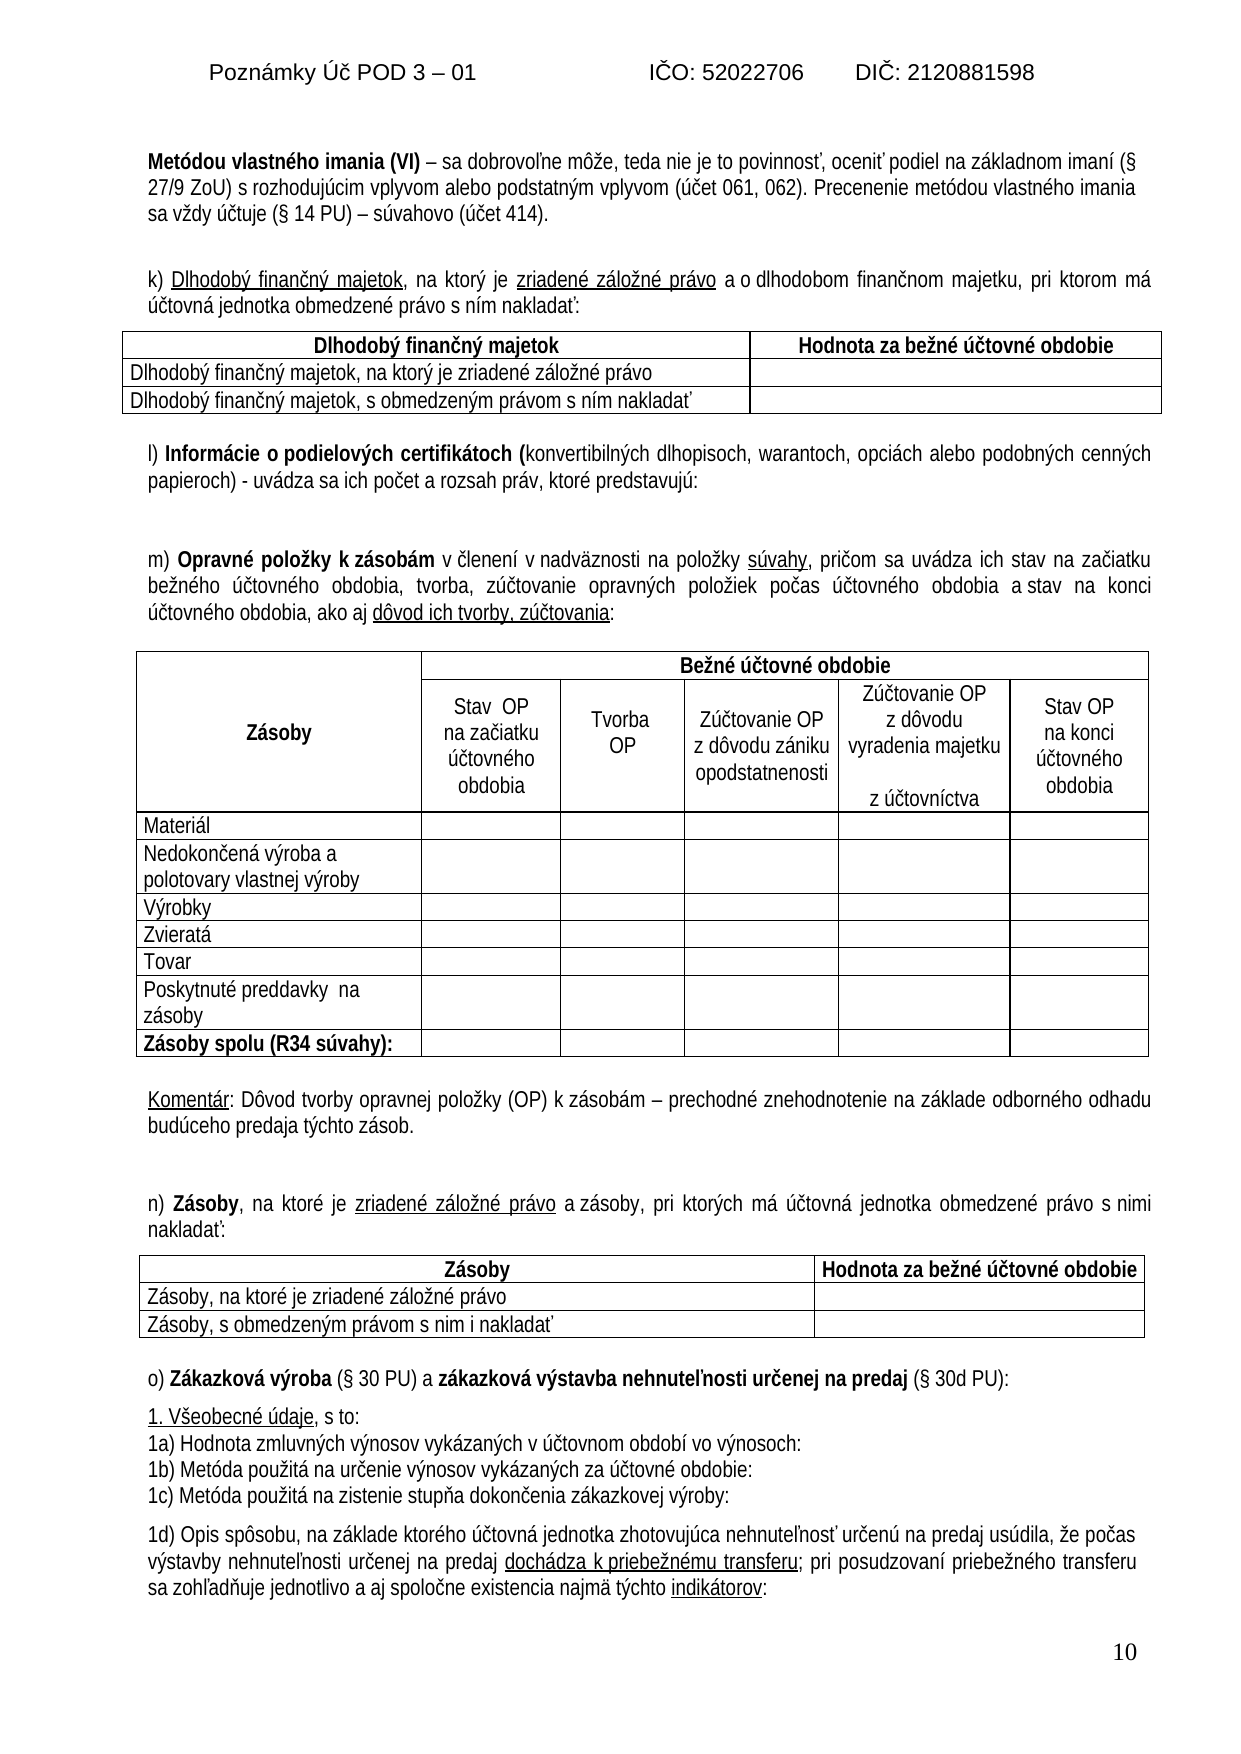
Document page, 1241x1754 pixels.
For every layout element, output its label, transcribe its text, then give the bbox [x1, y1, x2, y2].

table_cell [561, 948, 684, 975]
table_header Zásoby [140, 1256, 814, 1282]
table_cell Dlhodobý finančný majetok, s obmedzeným právom s ním nakladať [123, 387, 749, 413]
text n) Zásoby, na ktoré je zriadené záložné právo a zásoby, pri ktorých má účtovná jednotka obmedzené právo s nimi nakladať: [148, 1190, 1152, 1242]
table_cell Stav OP na konci účtovného obdobia [1011, 680, 1148, 811]
text o) Zákazková výroba (§ 30 PU) a zákazková výstavba nehnuteľnosti určenej na predaj (§ 30d PU): [148, 1364, 1186, 1391]
table_cell [422, 840, 560, 892]
text 1b) Metóda použitá na určenie výnosov vykázaných za účtovné obdobie: [148, 1456, 1137, 1482]
table_cell Stav OP na začiatku účtovného obdobia [422, 680, 560, 811]
table_cell Zúčtovanie OP z dôvodu vyradenia majetku z účtovníctva [839, 680, 1009, 811]
table_cell [1011, 948, 1148, 975]
text 1. Všeobecné údaje, s to: [148, 1403, 1186, 1430]
table_cell [839, 1030, 1009, 1056]
text m) Opravné položky k zásobám v členení v nadväznosti na položky súvahy, pričom sa uvádza ich stav na začiatku bežného účtovného obdobia, tvorba, zúčtovanie opravných položiek počas účtovného obdobia a stav na konci účtovného obdobia, ako aj dôvod ich tvorby, zúčtovania: [148, 546, 1152, 625]
text Metódou vlastného imania (VI) – sa dobrovoľne môže, teda nie je to povinnosť, oceniť podiel na základnom imaní (§ 27/9 ZoU) s rozhodujúcim vplyvom alebo podstatným vplyvom (účet 061, 062). Precenenie metódou vlastného imania sa vždy účtuje (§ 14 PU) – súvahovo (účet 414). [148, 148, 1137, 227]
table_cell [422, 813, 560, 839]
table_cell [561, 976, 684, 1028]
table_header Hodnota za bežné účtovné obdobie [751, 332, 1161, 358]
table_cell [561, 1030, 684, 1056]
table_cell [561, 813, 684, 839]
table_cell [1011, 976, 1148, 1028]
table_header Zásoby [137, 652, 421, 811]
table_cell [422, 948, 560, 975]
table_cell [751, 387, 1161, 413]
table_cell Výrobky [137, 894, 421, 920]
table_cell Zásoby spolu (R34 súvahy): [137, 1030, 421, 1056]
table_cell [422, 976, 560, 1028]
table_cell [839, 921, 1009, 947]
text 1d) Opis spôsobu, na základe ktorého účtovná jednotka zhotovujúca nehnuteľnosť určenú na predaj usúdila, že počas výstavby nehnuteľnosti určenej na predaj dochádza k priebežnému transferu; pri posudzovaní priebežného transferu sa zohľadňuje jednotlivo a aj spoločne existencia najmä týchto indikátorov: [148, 1521, 1137, 1600]
table_cell Nedokončená výroba a polotovary vlastnej výroby [137, 840, 421, 892]
table_cell Zvieratá [137, 921, 421, 947]
table_cell [685, 840, 838, 892]
table_cell Poskytnuté preddavky na zásoby [137, 976, 421, 1028]
table_cell [685, 1030, 838, 1056]
table_cell [685, 948, 838, 975]
table_cell [751, 359, 1161, 386]
table_cell [422, 894, 560, 920]
table_cell [1011, 840, 1148, 892]
table_cell [685, 894, 838, 920]
table_cell [561, 894, 684, 920]
table_cell [839, 948, 1009, 975]
table_cell Zúčtovanie OP z dôvodu zániku opodstatnenosti [685, 680, 838, 811]
table_cell [1011, 894, 1148, 920]
table_header Hodnota za bežné účtovné obdobie [815, 1256, 1144, 1282]
table_header Bežné účtovné obdobie [422, 652, 1148, 678]
text Komentár: Dôvod tvorby opravnej položky (OP) k zásobám – prechodné znehodnotenie na základe odborného odhadu budúceho predaja týchto zásob. [148, 1086, 1152, 1138]
text k) Dlhodobý finančný majetok, na ktorý je zriadené záložné právo a o dlhodobom finančnom majetku, pri ktorom má účtovná jednotka obmedzené právo s ním nakladať: [148, 266, 1152, 318]
table_cell Zásoby, na ktoré je zriadené záložné právo [140, 1283, 814, 1310]
table_cell [1011, 921, 1148, 947]
text 1c) Metóda použitá na zistenie stupňa dokončenia zákazkovej výroby: [148, 1482, 1137, 1509]
table_cell [815, 1311, 1144, 1337]
table_cell Tovar [137, 948, 421, 975]
table_cell [1011, 1030, 1148, 1056]
table_cell [815, 1283, 1144, 1310]
text l) Informácie o podielových certifikátoch (konvertibilných dlhopisoch, warantoch, opciách alebo podobných cenných papieroch) - uvádza sa ich počet a rozsah práv, ktoré predstavujú: [148, 440, 1152, 493]
table_cell [561, 921, 684, 947]
table_cell [1011, 813, 1148, 839]
table_cell [685, 813, 838, 839]
table_cell Tvorba OP [561, 680, 684, 811]
table_cell [839, 813, 1009, 839]
table_cell [422, 921, 560, 947]
table_cell [561, 840, 684, 892]
table_cell [839, 976, 1009, 1028]
table_cell Materiál [137, 813, 421, 839]
table_cell Zásoby, s obmedzeným právom s nim i nakladať [140, 1311, 814, 1337]
table_cell Dlhodobý finančný majetok, na ktorý je zriadené záložné právo [123, 359, 749, 386]
table_cell [685, 921, 838, 947]
table_header Dlhodobý finančný majetok [123, 332, 749, 358]
table_cell [685, 976, 838, 1028]
table_cell [422, 1030, 560, 1056]
table_cell [839, 894, 1009, 920]
table_cell [839, 840, 1009, 892]
text 1a) Hodnota zmluvných výnosov vykázaných v účtovnom období vo výnosoch: [148, 1430, 1186, 1456]
